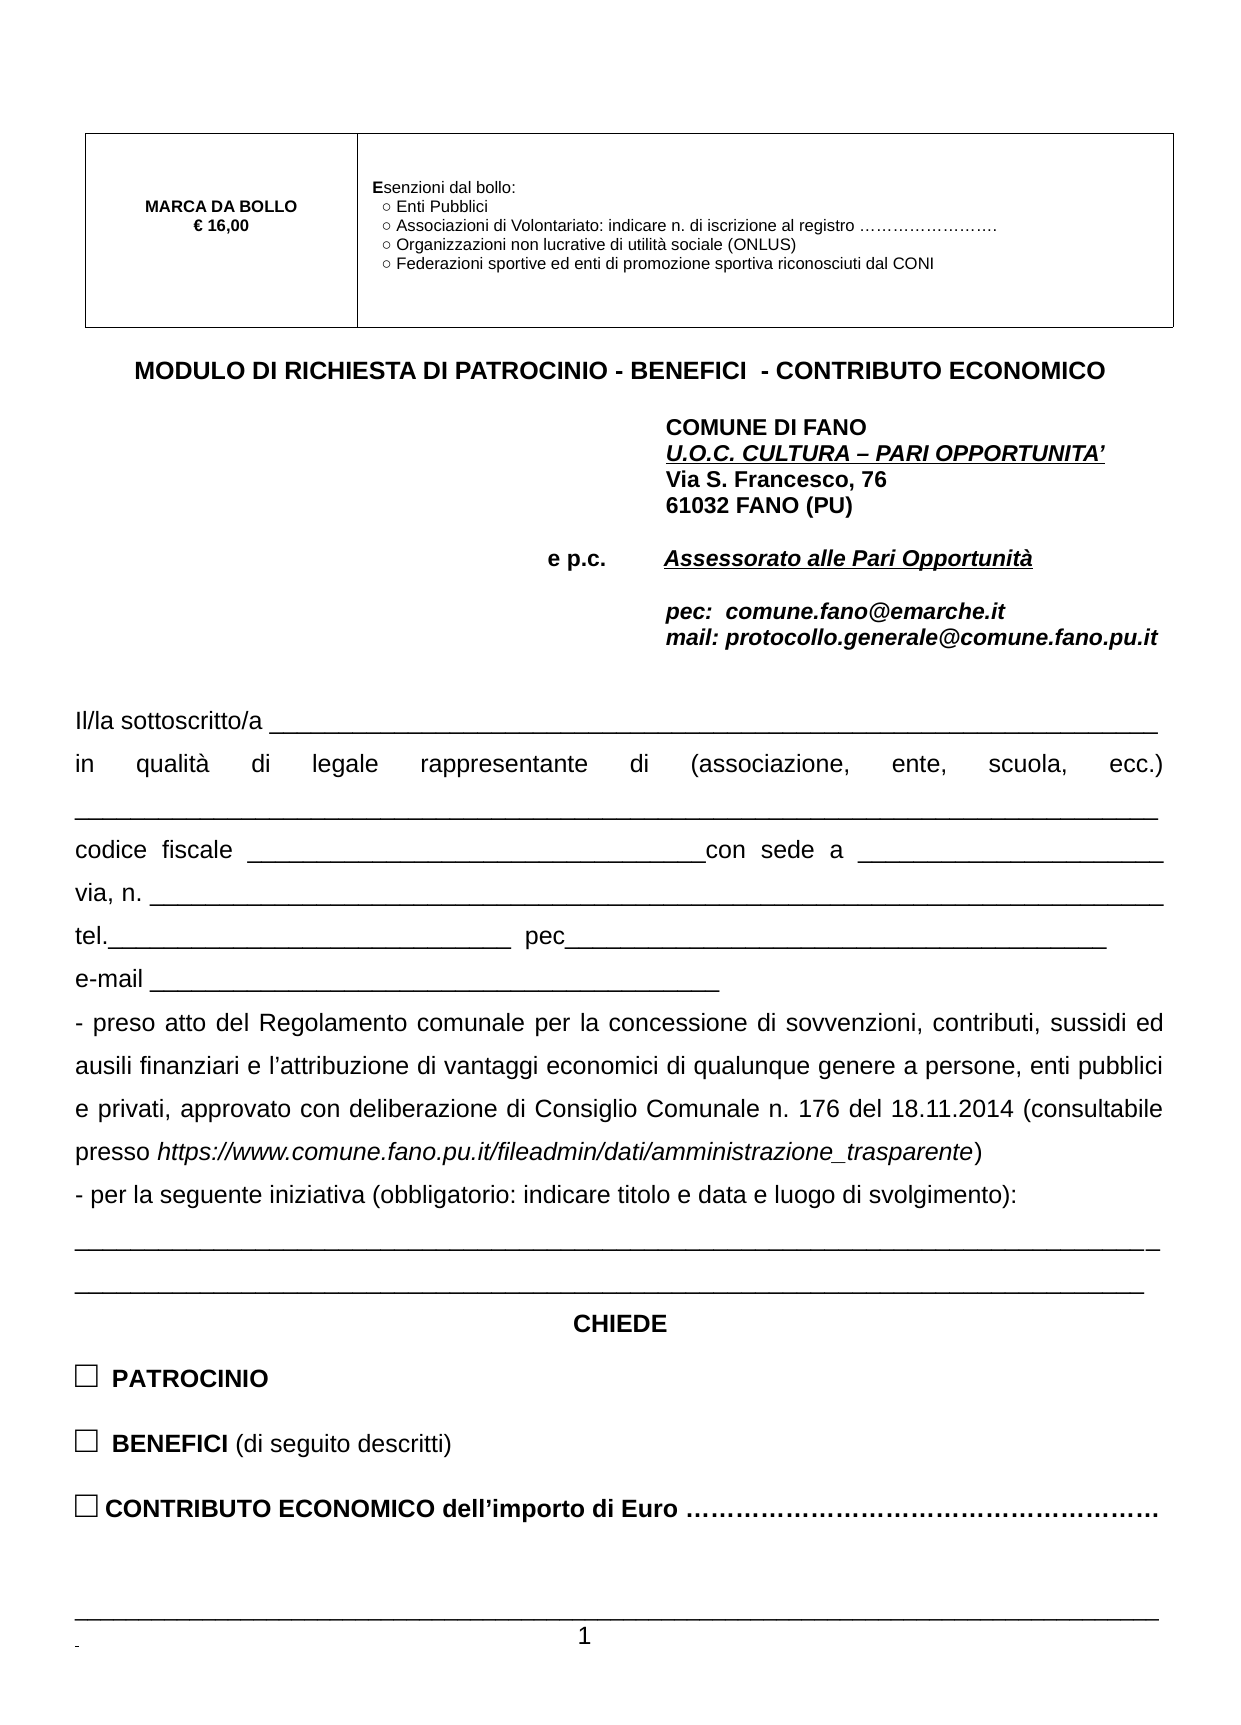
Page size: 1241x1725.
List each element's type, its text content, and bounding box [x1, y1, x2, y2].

text codice fiscale _________________________________con sede a ______________________ via, n. _________________________________________________________________________ tel._____________________________ pec_______________________________________ [75, 835, 1165, 950]
text - preso atto del Regolamento comunale per la concessione di sovvenzioni, contributi, sussidi ed ausili finanziari e l’attribuzione di vantaggi economici di qualunque genere a persone, enti pubblici e privati, approvato con deliberazione di Consiglio Comunale n. 176 del 18.11.2014 (consultabile presso https://www.comune.fano.pu.it/fileadmin/dati/amministrazione_trasparente) [75, 1008, 1165, 1166]
text pec: comune.fano@emarche.it [75, 598, 1165, 624]
text □ BENEFICI (di seguito descritti) [75, 1417, 1165, 1460]
text COMUNE DI FANO [75, 413, 1165, 440]
text Via S. Francesco, 76 [75, 466, 1165, 492]
table_header MARCA DA BOLLO € 16,00 [86, 134, 357, 327]
text Il/la sottoscritto/a ________________________________________________________________ [75, 706, 1165, 734]
text MODULO DI RICHIESTA DI PATROCINIO - BENEFICI - CONTRIBUTO ECONOMICO [75, 356, 1165, 385]
table_header Esenzioni dal bollo: ○ Enti Pubblici ○ Associazioni di Volontariato: indicare n. di iscrizione al registro ……………………. ○ Organizzazioni non lucrative di utilità sociale (ONLUS) ○ Federazioni sportive ed enti di promozione sportiva riconosciuti dal CONI [358, 134, 1173, 327]
text mail: protocollo.generale@comune.fano.pu.it [75, 624, 1165, 651]
text - per la seguente iniziativa (obbligatorio: indicare titolo e data e luogo di svolgimento): [75, 1180, 1165, 1209]
text U.O.C. CULTURA – PARI OPPORTUNITA’ [75, 440, 1165, 466]
text ___________________________________________________________________________________________________________________________________________________________ [75, 1223, 1165, 1295]
text e p.c. Assessorato alle Pari Opportunità [75, 545, 1165, 572]
text in qualità di legale rappresentante di (associazione, ente, scuola, ecc.) ______________________________________________________________________________ [75, 749, 1165, 821]
text □ CONTRIBUTO ECONOMICO dell’importo di Euro ………………………………………………… [75, 1482, 1165, 1525]
text 61032 FANO (PU) [75, 492, 1165, 519]
text □ PATROCINIO [75, 1353, 1165, 1396]
text CHIEDE [75, 1309, 1165, 1338]
text e-mail _________________________________________ [75, 964, 1165, 993]
